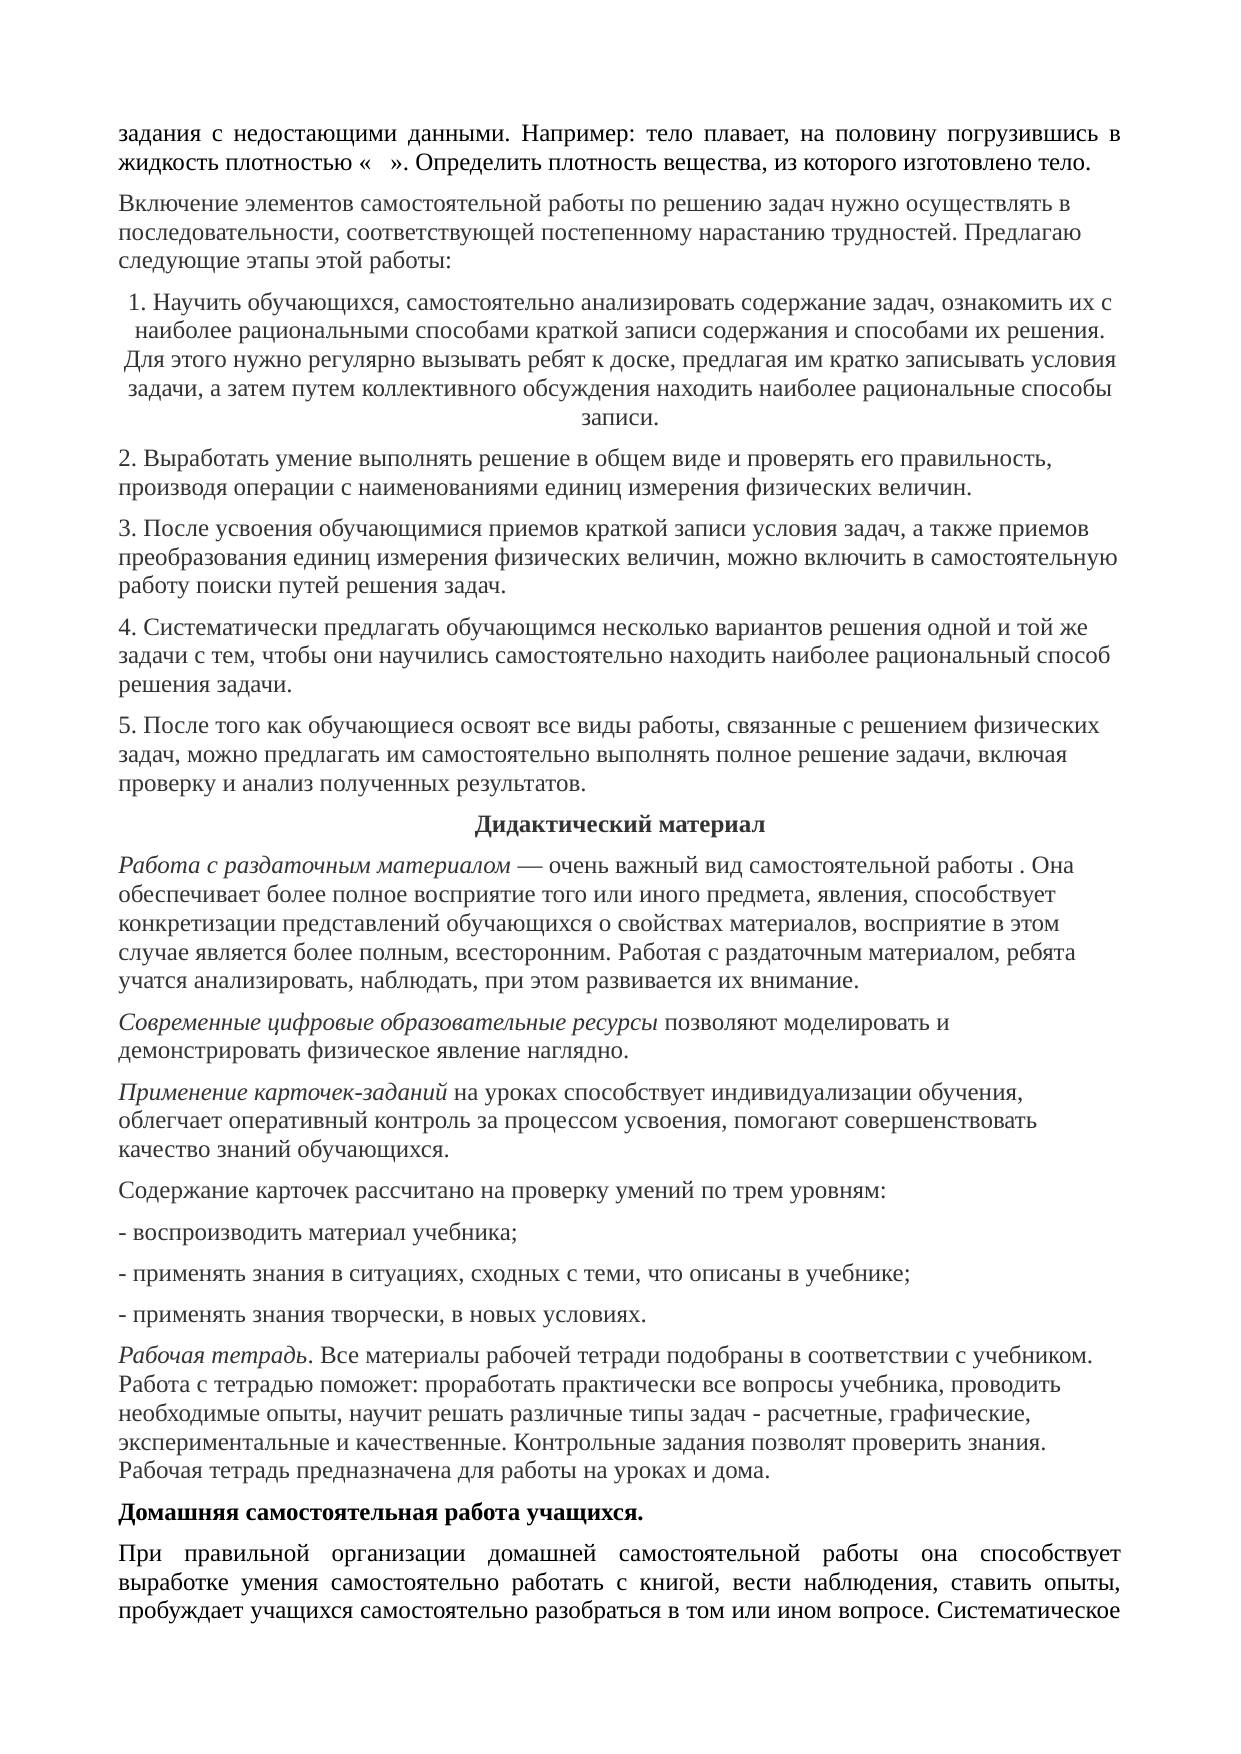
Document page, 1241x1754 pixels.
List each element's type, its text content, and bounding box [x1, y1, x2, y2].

text 5. После того как обучающиеся освоят все виды работы, связанные с решением физических задач, можно предлагать им самостоятельно выполнять полное решение задачи, включая проверку и анализ полученных результатов. [118, 711, 1122, 797]
text Дидактический материал [118, 809, 1122, 838]
text Включение элементов самостоятельной работы по решению задач нужно осуществлять в последовательности, соответствующей постепенному нарастанию трудностей. Предлагаю следующие этапы этой работы: [118, 188, 1122, 274]
text Современные цифровые образовательные ресурсы позволяют моделировать и демонстрировать физическое явление наглядно. [118, 1007, 1122, 1064]
text Содержание карточек рассчитано на проверку умений по трем уровням: [118, 1176, 1122, 1204]
text 1. Научить обучающихся, самостоятельно анализировать содержание задач, ознакомить их с наиболее рациональными способами краткой записи содержания и способами их решения. Для этого нужно регулярно вызывать ребят к доске, предлагая им кратко записывать условия задачи, а затем путем коллективного обсуждения находить наиболее рациональные способы записи. [118, 287, 1122, 431]
text При правильной организации домашней самостоятельной работы она способствует выработке умения самостоятельно работать с книгой, вести наблюдения, ставить опыты, пробуждает учащихся самостоятельно разобраться в том или ином вопросе. Систематическое [118, 1538, 1122, 1624]
text Рабочая тетрадь. Все материалы рабочей тетради подобраны в соответствии с учебником. Работа с тетрадью поможет: проработать практически все вопросы учебника, проводить необходимые опыты, научит решать различные типы задач - расчетные, графические, экспериментальные и качественные. Контрольные задания позволят проверить знания. Рабочая тетрадь предназначена для работы на уроках и дома. [118, 1341, 1122, 1484]
text 3. После усвоения обучающимися приемов краткой записи условия задач, а также приемов преобразования единиц измерения физических величин, можно включить в самостоятельную работу поиски путей решения задач. [118, 513, 1122, 599]
list - воспроизводить материал учебника; [118, 1217, 1122, 1246]
list - применять знания в ситуациях, сходных с теми, что описаны в учебнике; [118, 1258, 1122, 1287]
text Домашняя самостоятельная работа учащихся. [118, 1497, 1122, 1526]
text 4. Систематически предлагать обучающимся несколько вариантов решения одной и той же задачи с тем, чтобы они научились самостоятельно находить наиболее рациональный способ решения задачи. [118, 612, 1122, 698]
list - применять знания творчески, в новых условиях. [118, 1299, 1122, 1328]
text Применение карточек-заданий на уроках способствует индивидуализации обучения, облегчает оперативный контроль за процессом усвоения, помогают совершенствовать качество знаний обучающихся. [118, 1077, 1122, 1163]
text Работа с раздаточным материалом — очень важный вид самостоятельной работы . Она обеспечивает более полное восприятие того или иного предмета, явления, способствует конкретизации представлений обучающихся о свойствах материалов, восприятие в этом случае является более полным, всесторонним. Работая с раздаточным материалом, ребята учатся анализировать, наблюдать, при этом развивается их внимание. [118, 851, 1122, 994]
text задания с недостающими данными. Например: тело плавает, на половину погрузившись в жидкость плотностью «». Определить плотность вещества, из которого изготовлено тело. [118, 118, 1122, 176]
text 2. Выработать умение выполнять решение в общем виде и проверять его правильность, производя операции с наименованиями единиц измерения физических величин. [118, 443, 1122, 501]
